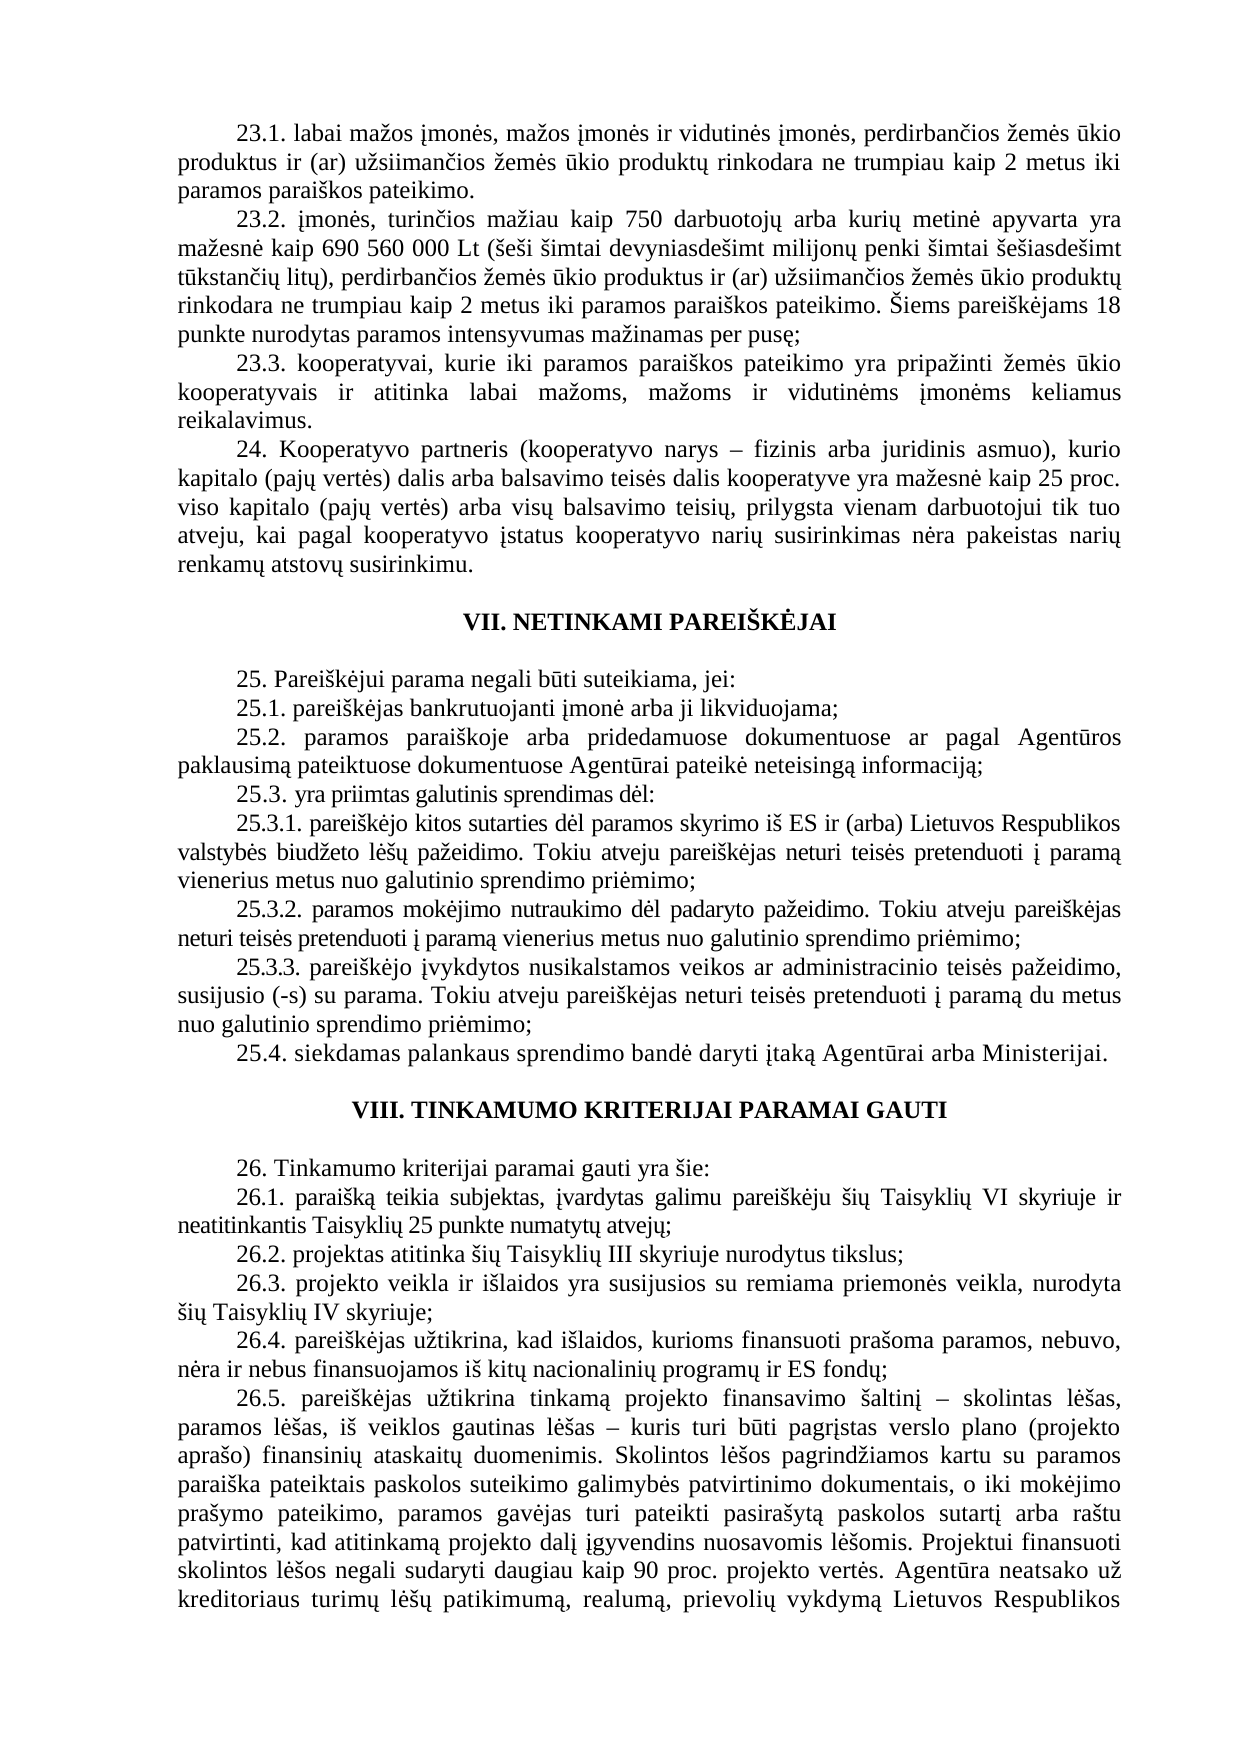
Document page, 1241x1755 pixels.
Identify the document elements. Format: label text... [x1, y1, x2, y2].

text 24. Kooperatyvo partneris (kooperatyvo narys – fizinis arba juridinis asmuo), kurio kapitalo (pajų vertės) dalis arba balsavimo teisės dalis kooperatyve yra mažesnė kaip 25 proc. viso kapitalo (pajų vertės) arba visų balsavimo teisių, prilygsta vienam darbuotojui tik tuo atveju, kai pagal kooperatyvo įstatus kooperatyvo narių susirinkimas nėra pakeistas narių renkamų atstovų susirinkimu. [177, 434, 1122, 578]
text 25. Pareiškėjui parama negali būti suteikiama, jei: [177, 664, 1122, 693]
text 23.2. įmonės, turinčios mažiau kaip 750 darbuotojų arba kurių metinė apyvarta yra mažesnė kaip 690 560 000 Lt (šeši šimtai devyniasdešimt milijonų penki šimtai šešiasdešimt tūkstančių litų), perdirbančios žemės ūkio produktus ir (ar) užsiimančios žemės ūkio produktų rinkodara ne trumpiau kaip 2 metus iki paramos paraiškos pateikimo. Šiems pareiškėjams 18 punkte nurodytas paramos intensyvumas mažinamas per pusę; [177, 204, 1122, 348]
text 23.3. kooperatyvai, kurie iki paramos paraiškos pateikimo yra pripažinti žemės ūkio kooperatyvais ir atitinka labai mažoms, mažoms ir vidutinėms įmonėms keliamus reikalavimus. [177, 348, 1122, 434]
text 26.3. projekto veikla ir išlaidos yra susijusios su remiama priemonės veikla, nurodyta šių Taisyklių IV skyriuje; [177, 1268, 1122, 1326]
text 25.1. pareiškėjas bankrutuojanti įmonė arba ji likviduojama; [177, 693, 1122, 722]
text VIII. TINKAMUMO KRITERIJAI paramai gauti [177, 1096, 1122, 1124]
text 25.4. siekdamas palankaus sprendimo bandė daryti įtaką Agentūrai arba Ministerijai. [177, 1038, 1122, 1067]
text 26.5. pareiškėjas užtikrina tinkamą projekto finansavimo šaltinį – skolintas lėšas, paramos lėšas, iš veiklos gautinas lėšas – kuris turi būti pagrįstas verslo plano (projekto aprašo) finansinių ataskaitų duomenimis. Skolintos lėšos pagrindžiamos kartu su paramos paraiška pateiktais paskolos suteikimo galimybės patvirtinimo dokumentais, o iki mokėjimo prašymo pateikimo, paramos gavėjas turi pateikti pasirašytą paskolos sutartį arba raštu patvirtinti, kad atitinkamą projekto dalį įgyvendins nuosavomis lėšomis. Projektui finansuoti skolintos lėšos negali sudaryti daugiau kaip 90 proc. projekto vertės. Agentūra neatsako už kreditoriaus turimų lėšų patikimumą, realumą, prievolių vykdymą Lietuvos Respublikos [177, 1383, 1122, 1613]
text 26.1. paraišką teikia subjektas, įvardytas galimu pareiškėju šių Taisyklių VI skyriuje ir neatitinkantis Taisyklių 25 punkte numatytų atvejų; [177, 1182, 1122, 1239]
text 25.3. yra priimtas galutinis sprendimas dėl: [177, 779, 1122, 808]
text 26. Tinkamumo kriterijai paramai gauti yra šie: [177, 1153, 1122, 1182]
text VII. NETINKAMI PAREIŠKĖJAI [177, 607, 1122, 636]
text 26.4. pareiškėjas užtikrina, kad išlaidos, kurioms finansuoti prašoma paramos, nebuvo, nėra ir nebus finansuojamos iš kitų nacionalinių programų ir ES fondų; [177, 1326, 1122, 1383]
text 23.1. labai mažos įmonės, mažos įmonės ir vidutinės įmonės, perdirbančios žemės ūkio produktus ir (ar) užsiimančios žemės ūkio produktų rinkodara ne trumpiau kaip 2 metus iki paramos paraiškos pateikimo. [177, 118, 1122, 204]
text 25.3.2. paramos mokėjimo nutraukimo dėl padaryto pažeidimo. Tokiu atveju pareiškėjas neturi teisės pretenduoti į paramą vienerius metus nuo galutinio sprendimo priėmimo; [177, 894, 1122, 952]
text 25.3.3. pareiškėjo įvykdytos nusikalstamos veikos ar administracinio teisės pažeidimo, susijusio (-s) su parama. Tokiu atveju pareiškėjas neturi teisės pretenduoti į paramą du metus nuo galutinio sprendimo priėmimo; [177, 952, 1122, 1038]
text 25.3.1. pareiškėjo kitos sutarties dėl paramos skyrimo iš ES ir (arba) Lietuvos Respublikos valstybės biudžeto lėšų pažeidimo. Tokiu atveju pareiškėjas neturi teisės pretenduoti į paramą vienerius metus nuo galutinio sprendimo priėmimo; [177, 808, 1122, 894]
text 25.2. paramos paraiškoje arba pridedamuose dokumentuose ar pagal Agentūros paklausimą pateiktuose dokumentuose Agentūrai pateikė neteisingą informaciją; [177, 722, 1122, 779]
text 26.2. projektas atitinka šių Taisyklių III skyriuje nurodytus tikslus; [177, 1239, 1122, 1268]
